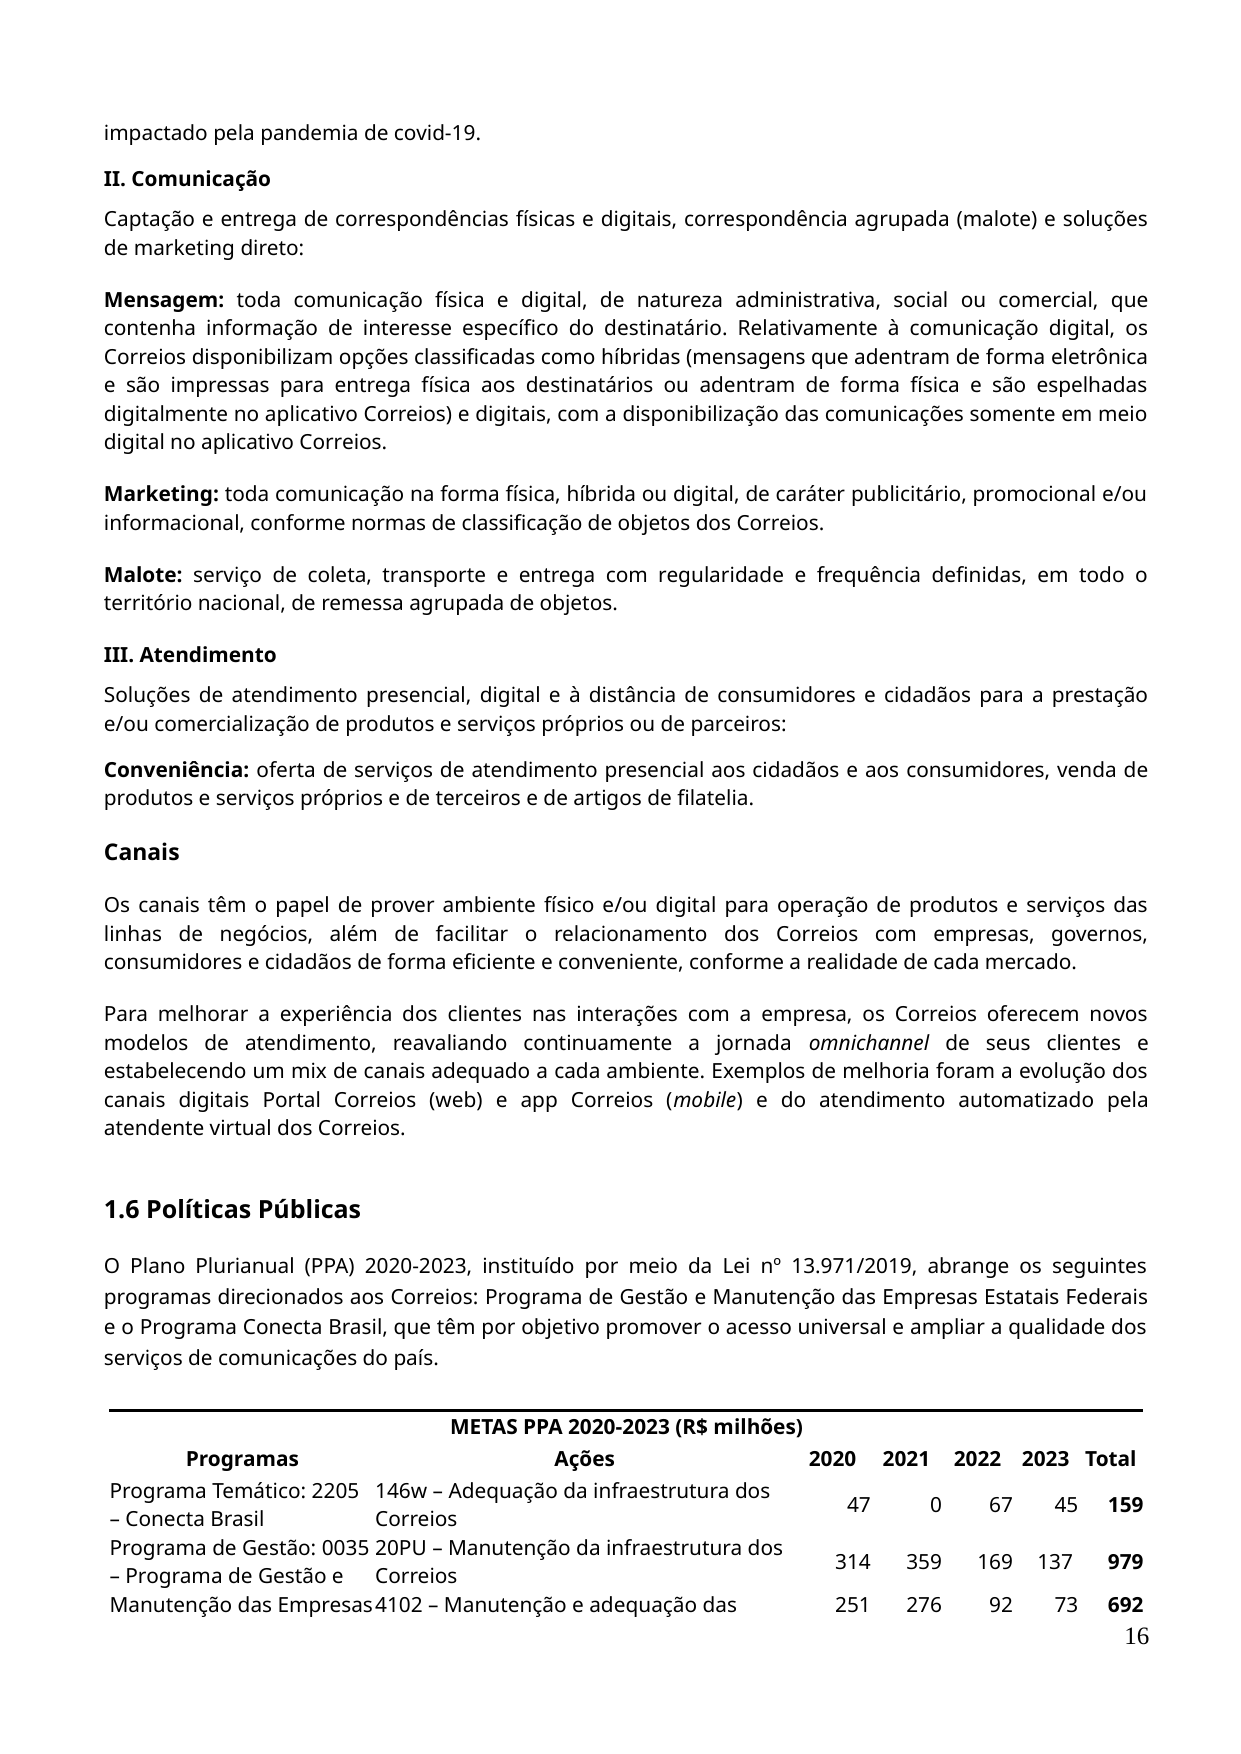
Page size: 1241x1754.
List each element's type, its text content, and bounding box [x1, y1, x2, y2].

table_cell Ações [375, 1440, 794, 1476]
table_cell 4102 – Manutenção e adequação das [375, 1590, 794, 1618]
table_cell 979 [1078, 1533, 1143, 1589]
table_cell 0 [871, 1476, 942, 1533]
text III. Atendimento [104, 640, 1149, 669]
list II. Comunicação [104, 164, 1149, 193]
table_cell 251 [794, 1590, 871, 1618]
table_cell Programa Temático: 2205 – Conecta Brasil [109, 1476, 375, 1533]
text Para melhorar a experiência dos clientes nas interações com a empresa, os Correios oferecem novos modelos de atendimento, reavaliando continuamente a jornada omnichannel de seus clientes e estabelecendo um mix de canais adequado a cada ambiente. Exemplos de melhoria foram a evolução dos canais digitais Portal Correios (web) e app Correios (mobile) e do atendimento automatizado pela atendente virtual dos Correios. [104, 999, 1149, 1142]
table_cell 45 [1013, 1476, 1078, 1533]
table_cell 137 [1013, 1533, 1078, 1589]
list Captação e entrega de correspondências físicas e digitais, correspondência agrupada (malote) e soluções de marketing direto: [104, 204, 1149, 261]
text impactado pela pandemia de covid-19. [104, 118, 1149, 147]
list Mensagem: toda comunicação física e digital, de natureza administrativa, social ou comercial, que contenha informação de interesse específico do destinatário. Relativamente à comunicação digital, os Correios disponibilizam opções classificadas como híbridas (mensagens que adentram de forma eletrônica e são impressas para entrega física aos destinatários ou adentram de forma física e são espelhadas digitalmente no aplicativo Correios) e digitais, com a disponibilização das comunicações somente em meio digital no aplicativo Correios. [104, 285, 1149, 456]
list O Plano Plurianual (PPA) 2020-2023, instituído por meio da Lei nº 13.971/2019, abrange os seguintes programas direcionados aos Correios: Programa de Gestão e Manutenção das Empresas Estatais Federais e o Programa Conecta Brasil, que têm por objetivo promover o acesso universal e ampliar a qualidade dos serviços de comunicações do país. [104, 1251, 1149, 1371]
text Os canais têm o papel de prover ambiente físico e/ou digital para operação de produtos e serviços das linhas de negócios, além de facilitar o relacionamento dos Correios com empresas, governos, consumidores e cidadãos de forma eficiente e conveniente, conforme a realidade de cada mercado. [104, 891, 1149, 976]
text Conveniência: oferta de serviços de atendimento presencial aos cidadãos e aos consumidores, venda de produtos e serviços próprios e de terceiros e de artigos de filatelia. [104, 755, 1149, 812]
table_cell 169 [942, 1533, 1013, 1589]
table_cell 276 [871, 1590, 942, 1618]
table_cell 159 [1078, 1476, 1143, 1533]
text Canais [104, 836, 1149, 867]
table_cell 67 [942, 1476, 1013, 1533]
list 1.6 Políticas Públicas [104, 1191, 1149, 1226]
table_cell Programa de Gestão: 0035 – Programa de Gestão e Manutenção das Empresas [109, 1533, 375, 1618]
table_cell 2021 [871, 1440, 942, 1476]
table_cell 92 [942, 1590, 1013, 1618]
list Soluções de atendimento presencial, digital e à distância de consumidores e cidadãos para a prestação e/ou comercialização de produtos e serviços próprios ou de parceiros: [104, 681, 1149, 737]
table_header METAS PPA 2020-2023 (R$ milhões) [109, 1412, 1143, 1440]
table_cell 20PU – Manutenção da infraestrutura dos Correios [375, 1533, 794, 1589]
table_cell 2020 [794, 1440, 871, 1476]
table_cell 359 [871, 1533, 942, 1589]
table_cell 692 [1078, 1590, 1143, 1618]
table_cell Total [1078, 1440, 1143, 1476]
table_cell 73 [1013, 1590, 1078, 1618]
table_cell 2023 [1013, 1440, 1078, 1476]
table_cell 314 [794, 1533, 871, 1589]
list Marketing: toda comunicação na forma física, híbrida ou digital, de caráter publicitário, promocional e/ou informacional, conforme normas de classificação de objetos dos Correios. [104, 479, 1149, 536]
table_cell 47 [794, 1476, 871, 1533]
list Malote: serviço de coleta, transporte e entrega com regularidade e frequência definidas, em todo o território nacional, de remessa agrupada de objetos. [104, 560, 1149, 617]
table_cell 146w – Adequação da infraestrutura dos Correios [375, 1476, 794, 1533]
table_cell Programas [109, 1440, 375, 1476]
table_cell 2022 [942, 1440, 1013, 1476]
